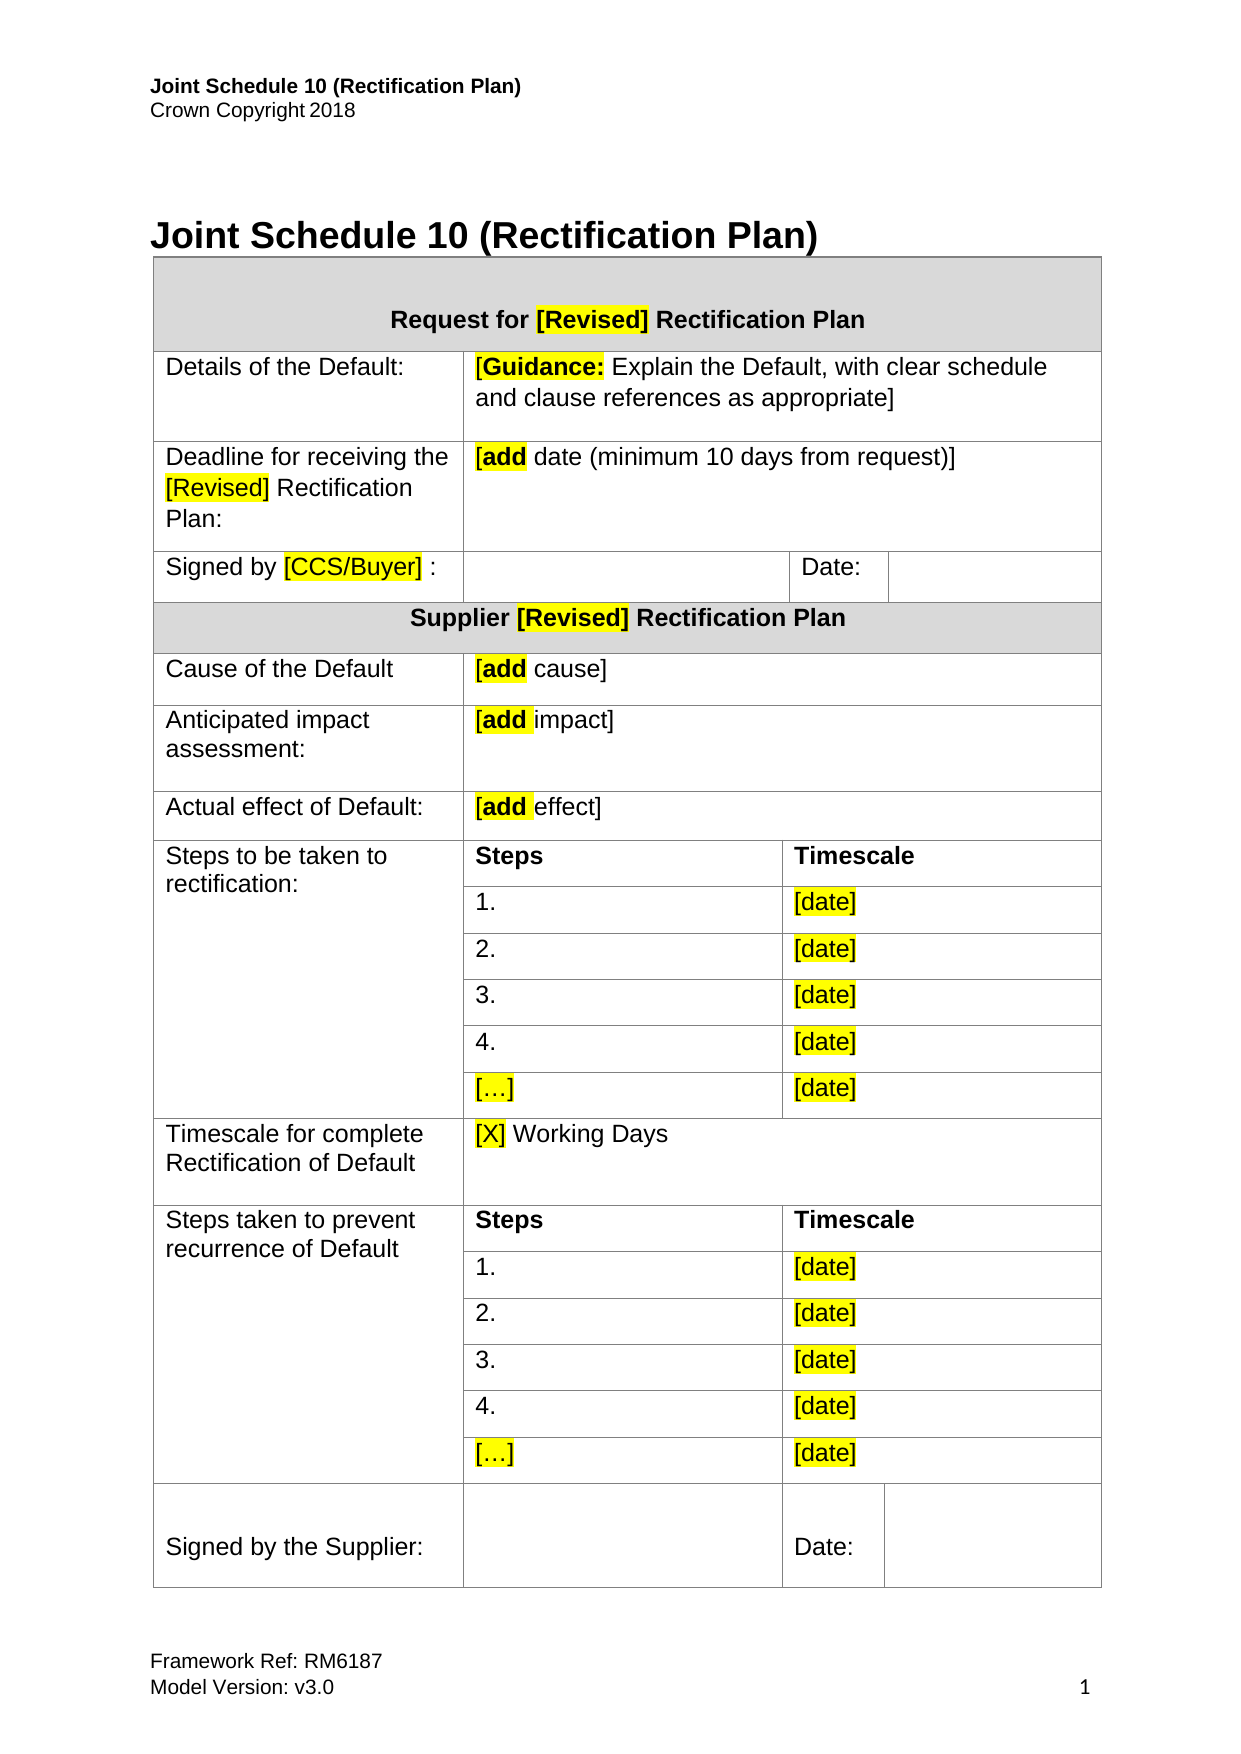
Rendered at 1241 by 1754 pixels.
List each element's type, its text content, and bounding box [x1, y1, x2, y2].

table_cell [464, 1484, 782, 1587]
table_cell Steps taken to prevent recurrence of Default [154, 1206, 463, 1483]
table_cell Date: [790, 552, 888, 602]
table_cell 1. [464, 887, 782, 932]
table_cell […] [464, 1073, 782, 1118]
table_cell Details of the Default: [154, 352, 463, 441]
table_cell 1. [464, 1252, 782, 1297]
table_cell Actual effect of Default: [154, 792, 463, 839]
table_cell [date] [783, 934, 1101, 979]
table_cell Date: [783, 1484, 884, 1587]
table_cell [464, 552, 789, 602]
table_cell 4. [464, 1391, 782, 1437]
table_cell 2. [464, 934, 782, 979]
table_cell [date] [783, 1026, 1101, 1072]
table_cell Signed by [CCS/Buyer] : [154, 552, 463, 602]
table_cell Cause of the Default [154, 654, 463, 704]
table_cell Timescale [783, 1206, 1101, 1251]
table_cell 4. [464, 1026, 782, 1072]
table_cell Deadline for receiving the [Revised] Rectification Plan: [154, 442, 463, 551]
table_cell Anticipated impact assessment: [154, 706, 463, 791]
table_cell Steps to be taken to rectification: [154, 841, 463, 1118]
table_cell [885, 1484, 1101, 1587]
table_cell Timescale [783, 841, 1101, 886]
table_cell 2. [464, 1299, 782, 1344]
table_cell [889, 552, 1101, 602]
table_cell [date] [783, 980, 1101, 1025]
table_cell [add date (minimum 10 days from request)] [464, 442, 1101, 551]
table_cell [date] [783, 1391, 1101, 1437]
table_cell [date] [783, 887, 1101, 932]
table_cell 3. [464, 1345, 782, 1390]
table_cell Steps [464, 1206, 782, 1251]
table_cell [add effect] [464, 792, 1101, 839]
table_header Request for [Revised] Rectification Plan [154, 258, 1101, 351]
table_cell [date] [783, 1252, 1101, 1297]
table_cell 3. [464, 980, 782, 1025]
table_cell [date] [783, 1345, 1101, 1390]
table_cell […] [464, 1438, 782, 1483]
table_cell [add cause] [464, 654, 1101, 704]
table_cell Timescale for complete Rectification of Default [154, 1119, 463, 1204]
table_cell [date] [783, 1073, 1101, 1118]
table_cell Supplier [Revised] Rectification Plan [154, 603, 1101, 653]
table_cell [date] [783, 1299, 1101, 1344]
table_cell [X] Working Days [464, 1119, 1101, 1204]
table_cell [Guidance: Explain the Default, with clear schedule and clause references as appropriate] [464, 352, 1101, 441]
table_cell [add impact] [464, 706, 1101, 791]
table_cell Steps [464, 841, 782, 886]
table_cell [date] [783, 1438, 1101, 1483]
table_cell Signed by the Supplier: [154, 1484, 463, 1587]
subtitle Joint Schedule 10 (Rectification Plan) [150, 213, 1090, 256]
